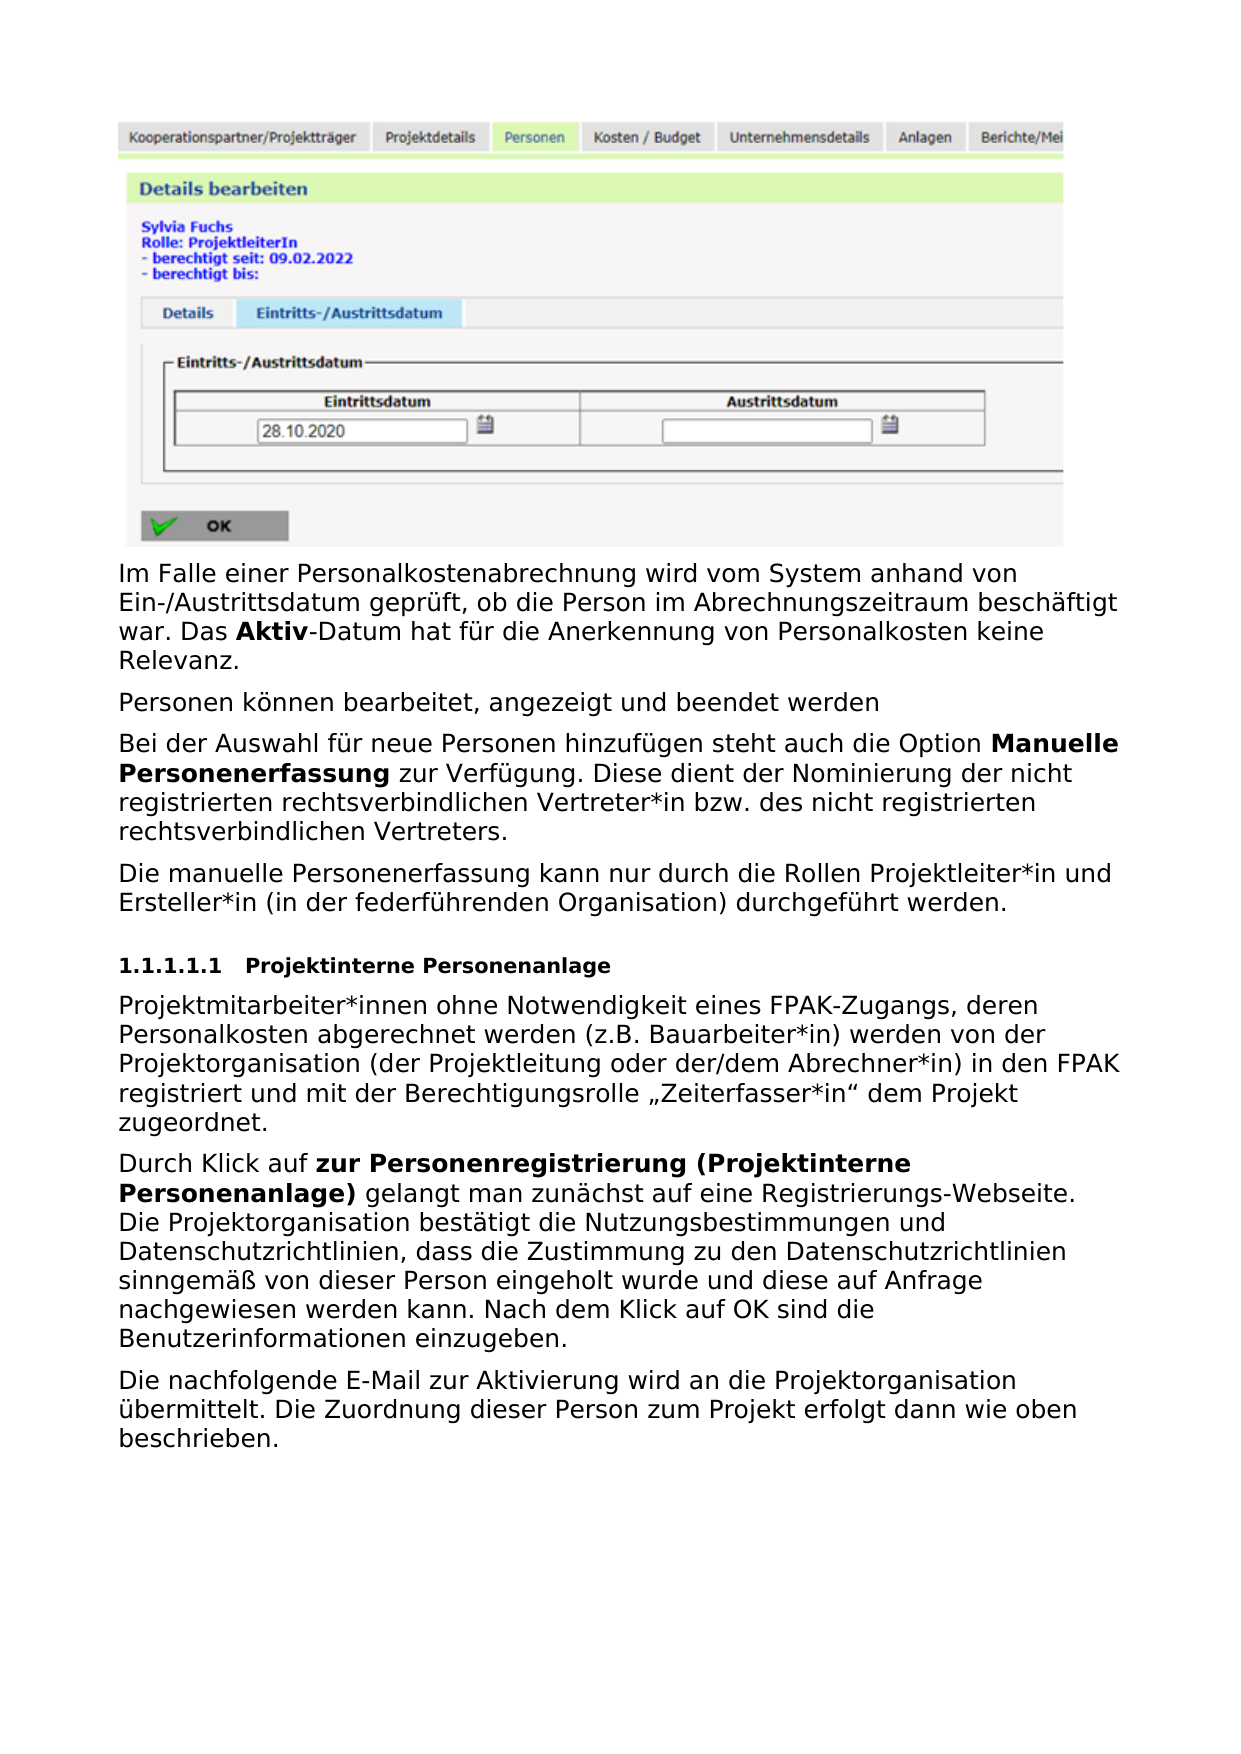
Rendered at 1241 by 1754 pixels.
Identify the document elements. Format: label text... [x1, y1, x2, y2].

text Im Falle einer Personalkostenabrechnung wird vom System anhand von Ein-/Austrittsdatum geprüft, ob die Person im Abrechnungszeitraum beschäftigt war. Das Aktiv-Datum hat für die Anerkennung von Personalkosten keine Relevanz. [118, 559, 1122, 675]
text Die manuelle Personenerfassung kann nur durch die Rollen Projektleiter*in und Ersteller*in (in der federführenden Organisation) durchgeführt werden. [118, 859, 1122, 917]
text Durch Klick auf zur Personenregistrierung (Projektinterne Personenanlage) gelangt man zunächst auf eine Registrierungs-Webseite. Die Projektorganisation bestätigt die Nutzungsbestimmungen und Datenschutzrichtlinien, dass die Zustimmung zu den Datenschutzrichtlinien sinngemäß von dieser Person eingeholt wurde und diese auf Anfrage nachgewiesen werden kann. Nach dem Klick auf OK sind die Benutzerinformationen einzugeben. [118, 1150, 1122, 1354]
subtitle Projektinterne Personenanlage [118, 954, 1122, 979]
text Personen können bearbeitet, angezeigt und beendet werden [118, 688, 1122, 717]
text Die nachfolgende E-Mail zur Aktivierung wird an die Projektorganisation übermittelt. Die Zuordnung dieser Person zum Projekt erfolgt dann wie oben beschrieben. [118, 1366, 1122, 1454]
text Projektmitarbeiter*innen ohne Notwendigkeit eines FPAK-Zugangs, deren Personalkosten abgerechnet werden (z.B. Bauarbeiter*in) werden von der Projektorganisation (der Projektleitung oder der/dem Abrechner*in) in den FPAK registriert und mit der Berechtigungsrolle „Zeiterfasser*in“ dem Projekt zugeordnet. [118, 991, 1122, 1137]
picture [118, 118, 1064, 547]
text Bei der Auswahl für neue Personen hinzufügen steht auch die Option Manuelle Personenerfassung zur Verfügung. Diese dient der Nominierung der nicht registrierten rechtsverbindlichen Vertreter*in bzw. des nicht registrierten rechtsverbindlichen Vertreters. [118, 729, 1122, 846]
